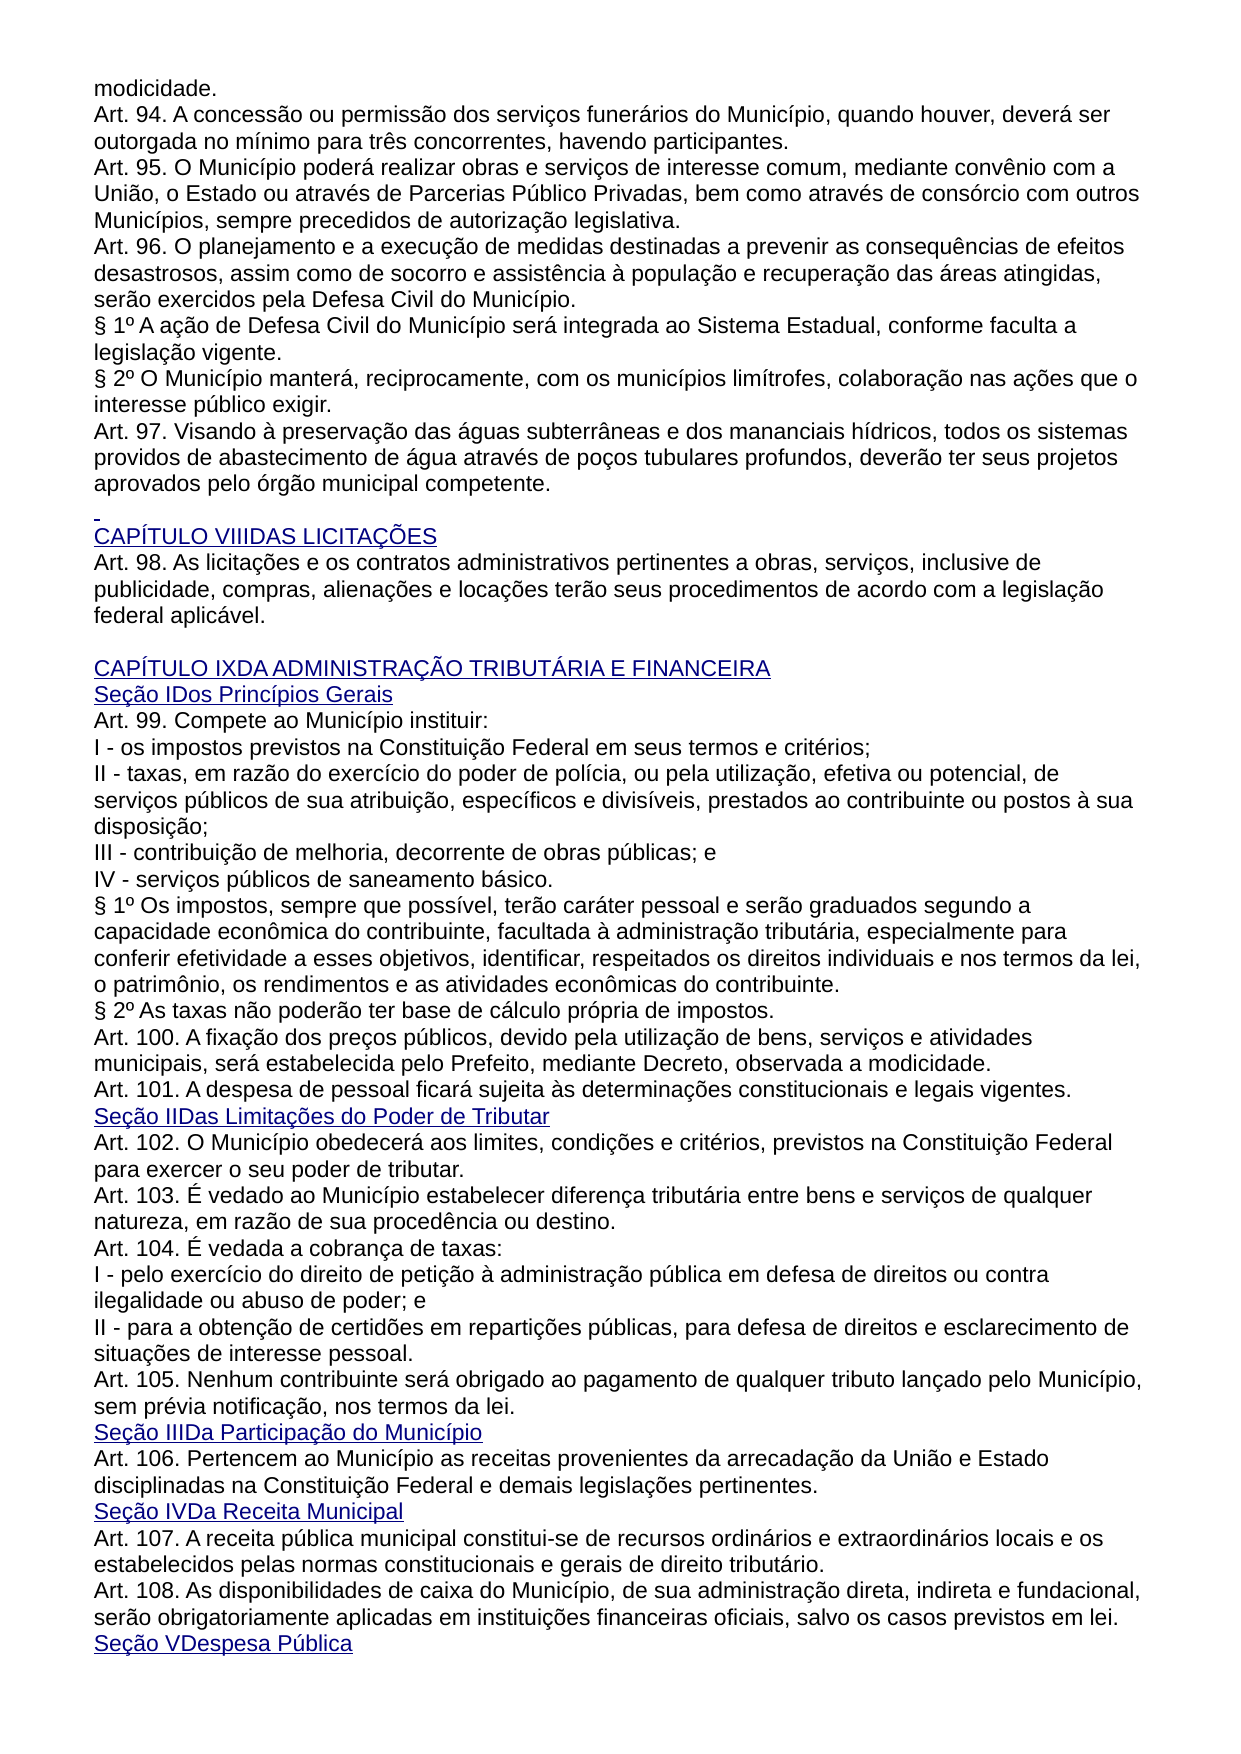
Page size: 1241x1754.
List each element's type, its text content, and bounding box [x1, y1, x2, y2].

text Art. 108. As disponibilidades de caixa do Município, de sua administração direta, indireta e fundacional, serão obrigatoriamente aplicadas em instituições financeiras oficiais, salvo os casos previstos em lei. [94, 1577, 1146, 1630]
text II - taxas, em razão do exercício do poder de polícia, ou pela utilização, efetiva ou potencial, de serviços públicos de sua atribuição, específicos e divisíveis, prestados ao contribuinte ou postos à sua disposição; [94, 760, 1146, 839]
text § 1º Os impostos, sempre que possível, terão caráter pessoal e serão graduados segundo a capacidade econômica do contribuinte, facultada à administração tributária, especialmente para conferir efetividade a esses objetivos, identificar, respeitados os direitos individuais e nos termos da lei, o patrimônio, os rendimentos e as atividades econômicas do contribuinte. [94, 892, 1146, 997]
text Art. 100. A fixação dos preços públicos, devido pela utilização de bens, serviços e atividades municipais, será estabelecida pelo Prefeito, mediante Decreto, observada a modicidade. [94, 1024, 1146, 1076]
text I - os impostos previstos na Constituição Federal em seus termos e critérios; [94, 734, 1146, 760]
text I - pelo exercício do direito de petição à administração pública em defesa de direitos ou contra ilegalidade ou abuso de poder; e [94, 1261, 1146, 1314]
text Art. 94. A concessão ou permissão dos serviços funerários do Município, quando houver, deverá ser outorgada no mínimo para três concorrentes, havendo participantes. [94, 101, 1146, 154]
text III - contribuição de melhoria, decorrente de obras públicas; e [94, 839, 1146, 866]
text modicidade. [94, 75, 1146, 101]
text Art. 97. Visando à preservação das águas subterrâneas e dos mananciais hídricos, todos os sistemas providos de abastecimento de água através de poços tubulares profundos, deverão ter seus projetos aprovados pelo órgão municipal competente. [94, 418, 1146, 497]
subtitle Seção VDespesa Pública [94, 1630, 1146, 1656]
text Art. 104. É vedada a cobrança de taxas: [94, 1234, 1146, 1261]
text Art. 101. A despesa de pessoal ficará sujeita às determinações constitucionais e legais vigentes. [94, 1076, 1146, 1103]
text Art. 99. Compete ao Município instituir: [94, 707, 1146, 734]
text § 1º A ação de Defesa Civil do Município será integrada ao Sistema Estadual, conforme faculta a legislação vigente. [94, 312, 1146, 365]
subtitle CAPÍTULO IXDA ADMINISTRAÇÃO TRIBUTÁRIA E FINANCEIRA [94, 655, 1146, 681]
text § 2º O Município manterá, reciprocamente, com os municípios limítrofes, colaboração nas ações que o interesse público exigir. [94, 365, 1146, 418]
subtitle Seção IVDa Receita Municipal [94, 1498, 1146, 1524]
subtitle Seção IDos Princípios Gerais [94, 681, 1146, 707]
text Art. 105. Nenhum contribuinte será obrigado ao pagamento de qualquer tributo lançado pelo Município, sem prévia notificação, nos termos da lei. [94, 1366, 1146, 1419]
text Art. 95. O Município poderá realizar obras e serviços de interesse comum, mediante convênio com a União, o Estado ou através de Parcerias Público Privadas, bem como através de consórcio com outros Municípios, sempre precedidos de autorização legislativa. [94, 154, 1146, 233]
text Art. 96. O planejamento e a execução de medidas destinadas a prevenir as consequências de efeitos desastrosos, assim como de socorro e assistência à população e recuperação das áreas atingidas, serão exercidos pela Defesa Civil do Município. [94, 233, 1146, 312]
text § 2º As taxas não poderão ter base de cálculo própria de impostos. [94, 997, 1146, 1024]
text Art. 98. As licitações e os contratos administrativos pertinentes a obras, serviços, inclusive de publicidade, compras, alienações e locações terão seus procedimentos de acordo com a legislação federal aplicável. [94, 549, 1146, 628]
text Art. 102. O Município obedecerá aos limites, condições e critérios, previstos na Constituição Federal para exercer o seu poder de tributar. [94, 1129, 1146, 1182]
text Art. 107. A receita pública municipal constitui-se de recursos ordinários e extraordinários locais e os estabelecidos pelas normas constitucionais e gerais de direito tributário. [94, 1524, 1146, 1577]
subtitle Seção IIDas Limitações do Poder de Tributar [94, 1103, 1146, 1129]
text Art. 103. É vedado ao Município estabelecer diferença tributária entre bens e serviços de qualquer natureza, em razão de sua procedência ou destino. [94, 1182, 1146, 1234]
subtitle Seção IIIDa Participação do Município [94, 1419, 1146, 1445]
subtitle CAPÍTULO VIIIDAS LICITAÇÕES [94, 523, 1146, 549]
text IV - serviços públicos de saneamento básico. [94, 866, 1146, 892]
text II - para a obtenção de certidões em repartições públicas, para defesa de direitos e esclarecimento de situações de interesse pessoal. [94, 1314, 1146, 1366]
text Art. 106. Pertencem ao Município as receitas provenientes da arrecadação da União e Estado disciplinadas na Constituição Federal e demais legislações pertinentes. [94, 1445, 1146, 1498]
